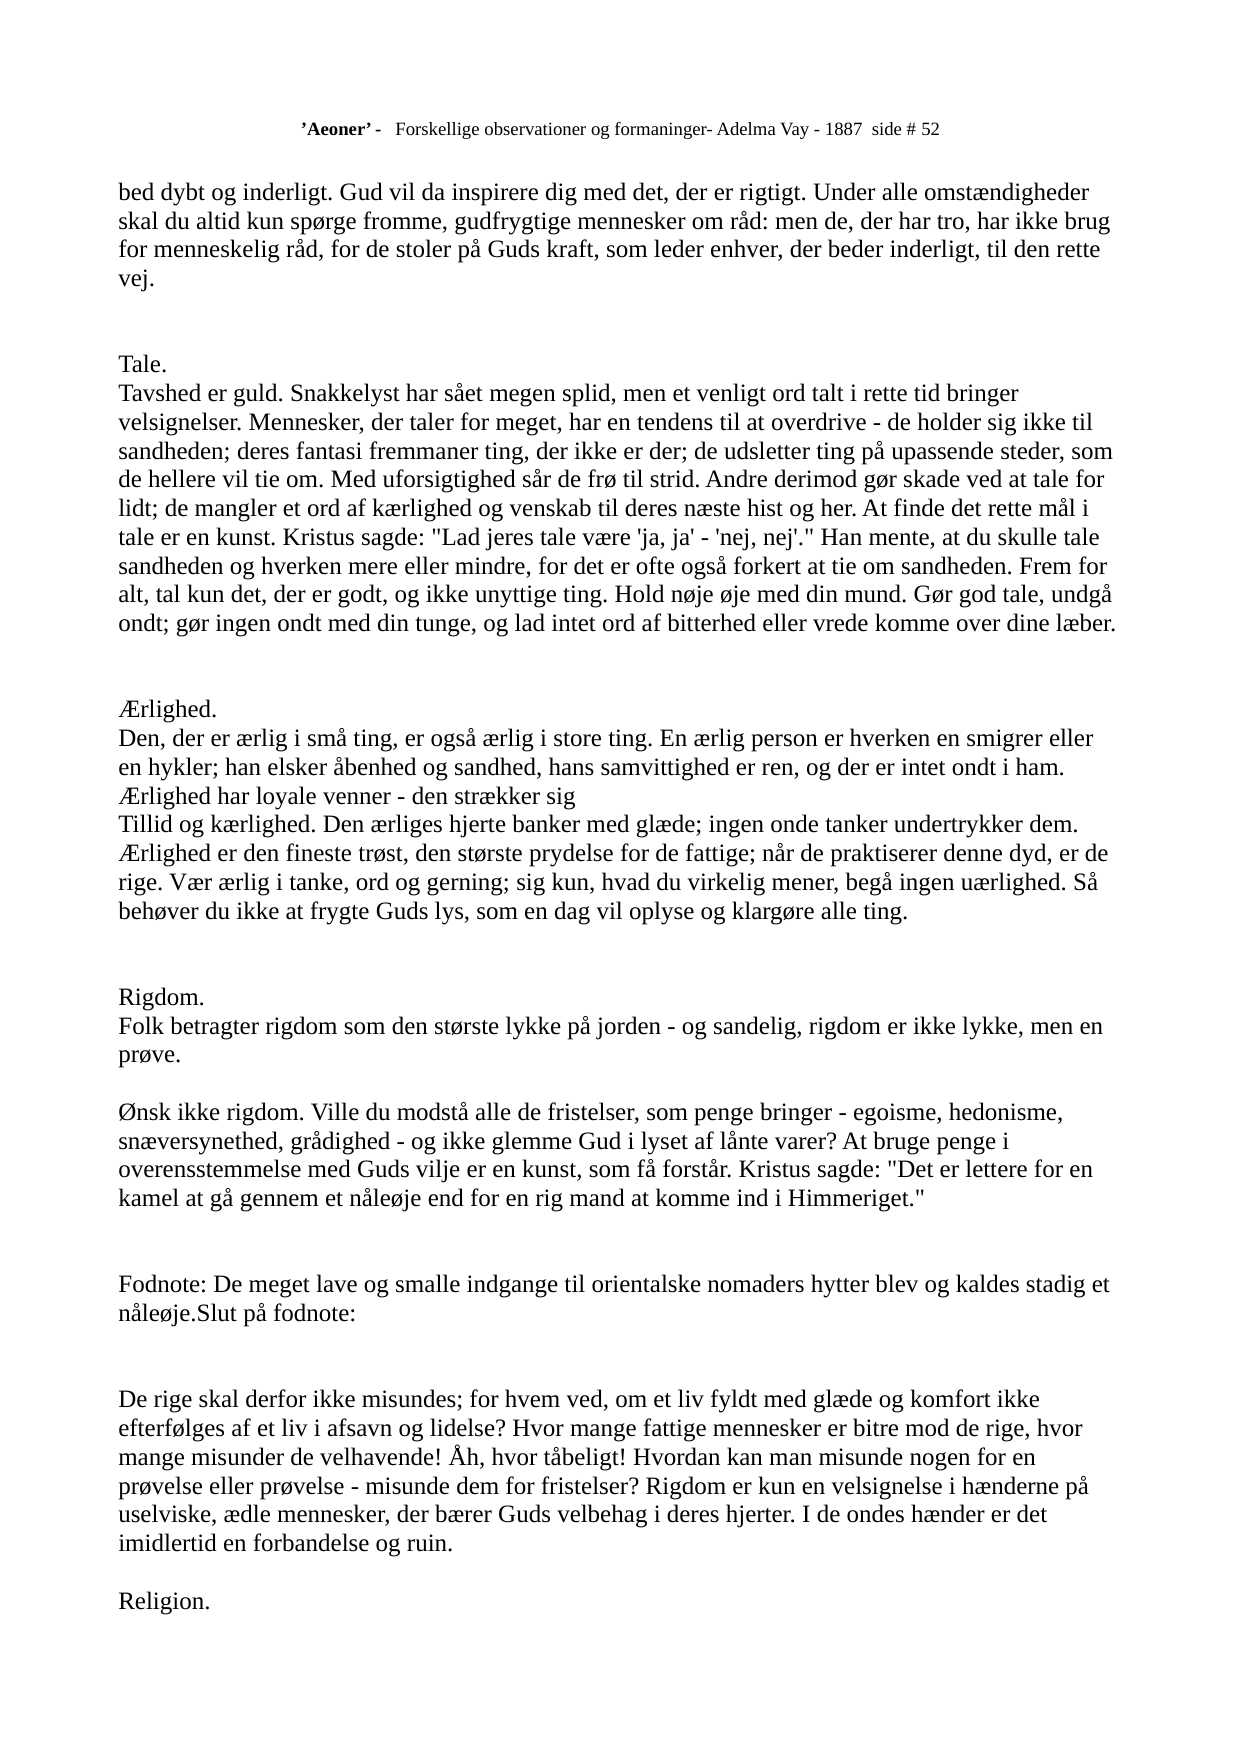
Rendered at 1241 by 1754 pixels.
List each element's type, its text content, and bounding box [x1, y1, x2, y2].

text Ønsk ikke rigdom. Ville du modstå alle de fristelser, som penge bringer - egoisme, hedonisme, snæversynethed, grådighed - og ikke glemme Gud i lyset af lånte varer? At bruge penge i overensstemmelse med Guds vilje er en kunst, som få forstår. Kristus sagde: "Det er lettere for en kamel at gå gennem et nåleøje end for en rig mand at komme ind i Himmeriget." [118, 1097, 1122, 1212]
text De rige skal derfor ikke misundes; for hvem ved, om et liv fyldt med glæde og komfort ikke efterfølges af et liv i afsavn og lidelse? Hvor mange fattige mennesker er bitre mod de rige, hvor mange misunder de velhavende! Åh, hvor tåbeligt! Hvordan kan man misunde nogen for en prøvelse eller prøvelse - misunde dem for fristelser? Rigdom er kun en velsignelse i hænderne på uselviske, ædle mennesker, der bærer Guds velbehag i deres hjerter. I de ondes hænder er det imidlertid en forbandelse og ruin. [118, 1384, 1122, 1557]
text Ærlighed. [118, 694, 1122, 723]
text Religion. [118, 1586, 1122, 1614]
text Tale. [118, 349, 1122, 378]
text Rigdom. [118, 982, 1122, 1011]
text bed dybt og inderligt. Gud vil da inspirere dig med det, der er rigtigt. Under alle omstændigheder skal du altid kun spørge fromme, gudfrygtige mennesker om råd: men de, der har tro, har ikke brug for menneskelig råd, for de stoler på Guds kraft, som leder enhver, der beder inderligt, til den rette vej. [118, 177, 1122, 292]
text Folk betragter rigdom som den største lykke på jorden - og sandelig, rigdom er ikke lykke, men en prøve. [118, 1011, 1122, 1068]
text Den, der er ærlig i små ting, er også ærlig i store ting. En ærlig person er hverken en smigrer eller en hykler; han elsker åbenhed og sandhed, hans samvittighed er ren, og der er intet ondt i ham. Ærlighed har loyale venner - den strækker sig [118, 723, 1122, 809]
text Tillid og kærlighed. Den ærliges hjerte banker med glæde; ingen onde tanker undertrykker dem. Ærlighed er den fineste trøst, den største prydelse for de fattige; når de praktiserer denne dyd, er de rige. Vær ærlig i tanke, ord og gerning; sig kun, hvad du virkelig mener, begå ingen uærlighed. Så behøver du ikke at frygte Guds lys, som en dag vil oplyse og klargøre alle ting. [118, 809, 1122, 924]
text Tavshed er guld. Snakkelyst har sået megen splid, men et venligt ord talt i rette tid bringer velsignelser. Mennesker, der taler for meget, har en tendens til at overdrive - de holder sig ikke til sandheden; deres fantasi fremmaner ting, der ikke er der; de udsletter ting på upassende steder, som de hellere vil tie om. Med uforsigtighed sår de frø til strid. Andre derimod gør skade ved at tale for lidt; de mangler et ord af kærlighed og venskab til deres næste hist og her. At finde det rette mål i tale er en kunst. Kristus sagde: "Lad jeres tale være 'ja, ja' - 'nej, nej'." Han mente, at du skulle tale sandheden og hverken mere eller mindre, for det er ofte også forkert at tie om sandheden. Frem for alt, tal kun det, der er godt, og ikke unyttige ting. Hold nøje øje med din mund. Gør god tale, undgå ondt; gør ingen ondt med din tunge, og lad intet ord af bitterhed eller vrede komme over dine læber. [118, 378, 1122, 637]
text Fodnote: De meget lave og smalle indgange til orientalske nomaders hytter blev og kaldes stadig et nåleøje.Slut på fodnote: [118, 1269, 1122, 1327]
